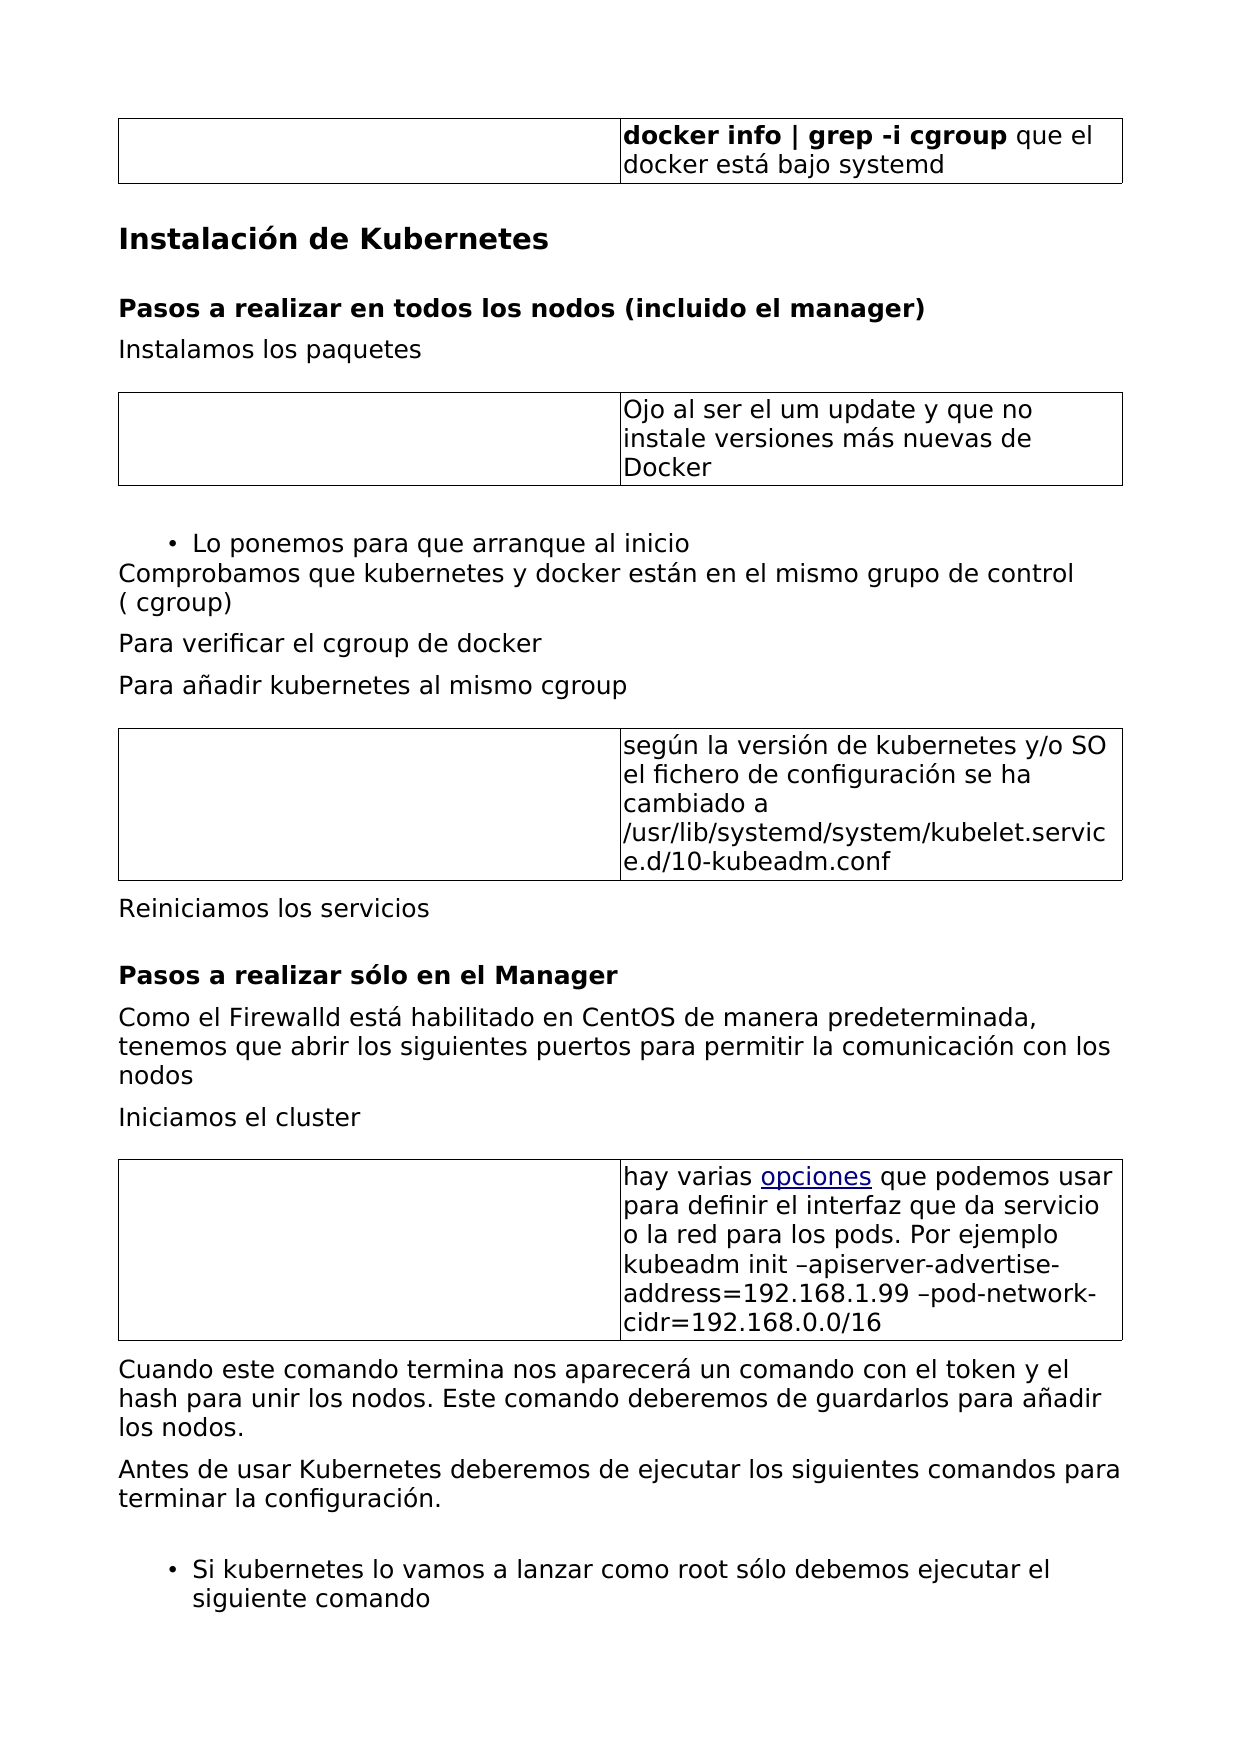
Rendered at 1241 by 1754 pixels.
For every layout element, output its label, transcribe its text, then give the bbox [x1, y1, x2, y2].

text Reiniciamos los servicios [118, 894, 1122, 924]
table_header hay varias opciones que podemos usar para definir el interfaz que da servicio o la red para los pods. Por ejemplo kubeadm init –apiserver-advertise-address=192.168.1.99 –pod-network-cidr=192.168.0.0/16 [621, 1160, 1122, 1340]
subtitle Instalación de Kubernetes [118, 222, 1122, 256]
text Antes de usar Kubernetes deberemos de ejecutar los siguientes comandos para terminar la configuración. [118, 1455, 1122, 1513]
subtitle Pasos a realizar sólo en el Manager [118, 961, 1122, 990]
text Para verificar el cgroup de docker [118, 630, 1122, 659]
table_header [119, 393, 620, 485]
table_header [119, 1160, 620, 1340]
text Cuando este comando termina nos aparecerá un comando con el token y el hash para unir los nodos. Este comando deberemos de guardarlos para añadir los nodos. [118, 1355, 1122, 1443]
text Iniciamos el cluster [118, 1103, 1122, 1132]
text Para añadir kubernetes al mismo cgroup [118, 671, 1122, 701]
table_header [119, 119, 620, 182]
table_header [119, 729, 620, 879]
table_header según la versión de kubernetes y/o SO el fichero de configuración se ha cambiado a /usr/lib/systemd/system/kubelet.service.d/10-kubeadm.conf [621, 729, 1122, 879]
text Instalamos los paquetes [118, 335, 1122, 364]
text Comprobamos que kubernetes y docker están en el mismo grupo de control ( cgroup) [118, 559, 1122, 617]
text Como el Firewalld está habilitado en CentOS de manera predeterminada, tenemos que abrir los siguientes puertos para permitir la comunicación con los nodos [118, 1003, 1122, 1090]
list Si kubernetes lo vamos a lanzar como root sólo debemos ejecutar el siguiente comando [177, 1555, 1122, 1614]
list Lo ponemos para que arranque al inicio [177, 530, 1122, 559]
table_header Ojo al ser el um update y que no instale versiones más nuevas de Docker [621, 393, 1122, 485]
table_header docker info | grep -i cgroup que el docker está bajo systemd [621, 119, 1122, 182]
subtitle Pasos a realizar en todos los nodos (incluido el manager) [118, 294, 1122, 323]
